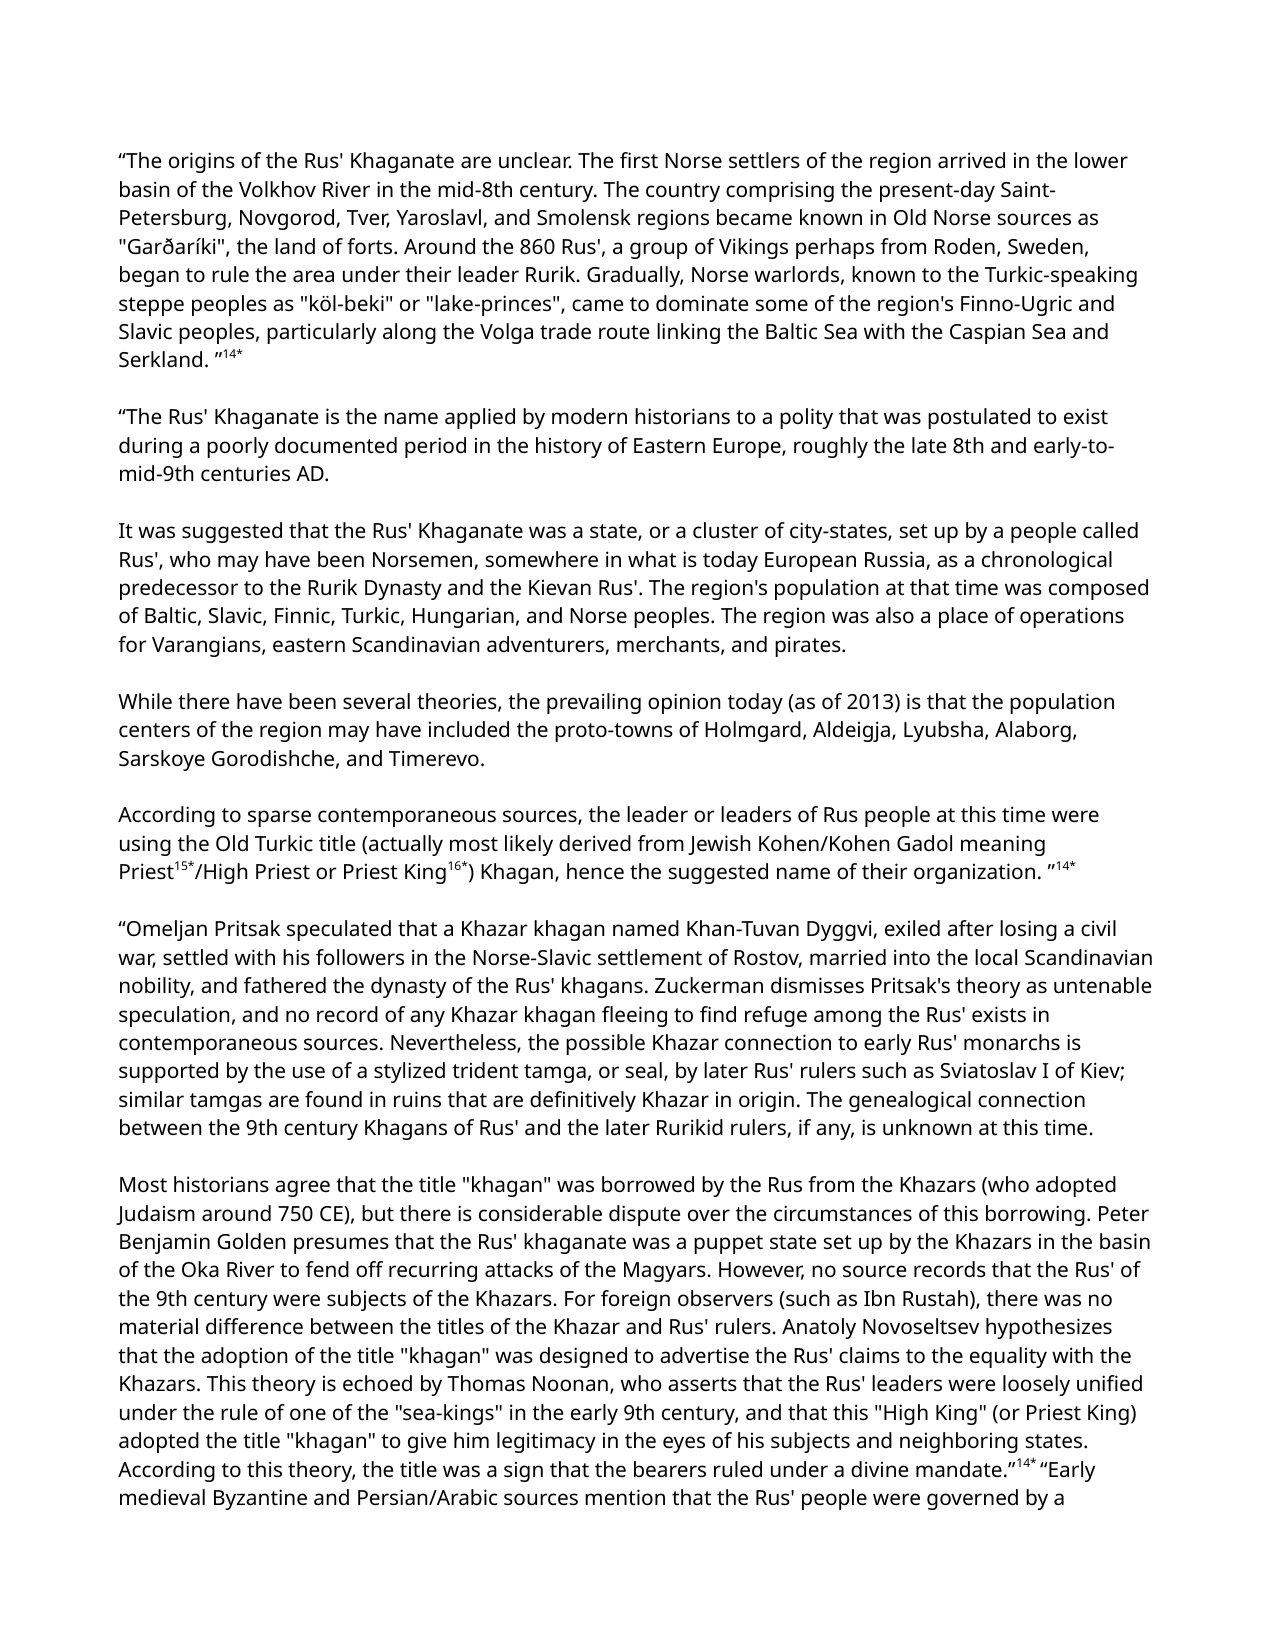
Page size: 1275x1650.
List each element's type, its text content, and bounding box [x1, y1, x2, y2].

text “Omeljan Pritsak speculated that a Khazar khagan named Khan-Tuvan Dyggvi, exiled after losing a civil war, settled with his followers in the Norse-Slavic settlement of Rostov, married into the local Scandinavian nobility, and fathered the dynasty of the Rus' khagans. Zuckerman dismisses Pritsak's theory as untenable speculation, and no record of any Khazar khagan fleeing to find refuge among the Rus' exists in contemporaneous sources. Nevertheless, the possible Khazar connection to early Rus' monarchs is supported by the use of a stylized trident tamga, or seal, by later Rus' rulers such as Sviatoslav I of Kiev; similar tamgas are found in ruins that are definitively Khazar in origin. The genealogical connection between the 9th century Khagans of Rus' and the later Rurikid rulers, if any, is unknown at this time. [118, 914, 1157, 1142]
text According to sparse contemporaneous sources, the leader or leaders of Rus people at this time were using the Old Turkic title (actually most likely derived from Jewish Kohen/Kohen Gadol meaning Priest15*/High Priest or Priest King16*) Khagan, hence the suggested name of their organization. ”14* [118, 801, 1157, 886]
text It was suggested that the Rus' Khaganate was a state, or a cluster of city-states, set up by a people called Rus', who may have been Norsemen, somewhere in what is today European Russia, as a chronological predecessor to the Rurik Dynasty and the Kievan Rus'. The region's population at that time was composed of Baltic, Slavic, Finnic, Turkic, Hungarian, and Norse peoples. The region was also a place of operations for Varangians, eastern Scandinavian adventurers, merchants, and pirates. [118, 516, 1157, 658]
text “The Rus' Khaganate is the name applied by modern historians to a polity that was postulated to exist during a poorly documented period in the history of Eastern Europe, roughly the late 8th and early-to-mid-9th centuries AD. [118, 402, 1157, 488]
text While there have been several theories, the prevailing opinion today (as of 2013) is that the population centers of the region may have included the proto-towns of Holmgard, Aldeigja, Lyubsha, Alaborg, Sarskoye Gorodishche, and Timerevo. [118, 687, 1157, 772]
text “The origins of the Rus' Khaganate are unclear. The first Norse settlers of the region arrived in the lower basin of the Volkhov River in the mid-8th century. The country comprising the present-day Saint-Petersburg, Novgorod, Tver, Yaroslavl, and Smolensk regions became known in Old Norse sources as "Garðaríki", the land of forts. Around the 860 Rus', a group of Vikings perhaps from Roden, Sweden, began to rule the area under their leader Rurik. Gradually, Norse warlords, known to the Turkic-speaking steppe peoples as "köl-beki" or "lake-princes", came to dominate some of the region's Finno-Ugric and Slavic peoples, particularly along the Volga trade route linking the Baltic Sea with the Caspian Sea and Serkland. ”14* [118, 147, 1157, 374]
text Most historians agree that the title "khagan" was borrowed by the Rus from the Khazars (who adopted Judaism around 750 CE), but there is considerable dispute over the circumstances of this borrowing. Peter Benjamin Golden presumes that the Rus' khaganate was a puppet state set up by the Khazars in the basin of the Oka River to fend off recurring attacks of the Magyars. However, no source records that the Rus' of the 9th century were subjects of the Khazars. For foreign observers (such as Ibn Rustah), there was no material difference between the titles of the Khazar and Rus' rulers. Anatoly Novoseltsev hypothesizes that the adoption of the title "khagan" was designed to advertise the Rus' claims to the equality with the Khazars. This theory is echoed by Thomas Noonan, who asserts that the Rus' leaders were loosely unified under the rule of one of the "sea-kings" in the early 9th century, and that this "High King" (or Priest King) adopted the title "khagan" to give him legitimacy in the eyes of his subjects and neighboring states. According to this theory, the title was a sign that the bearers ruled under a divine mandate.”14* “Early medieval Byzantine and Persian/Arabic sources mention that the Rus' people were governed by a [118, 1170, 1157, 1512]
